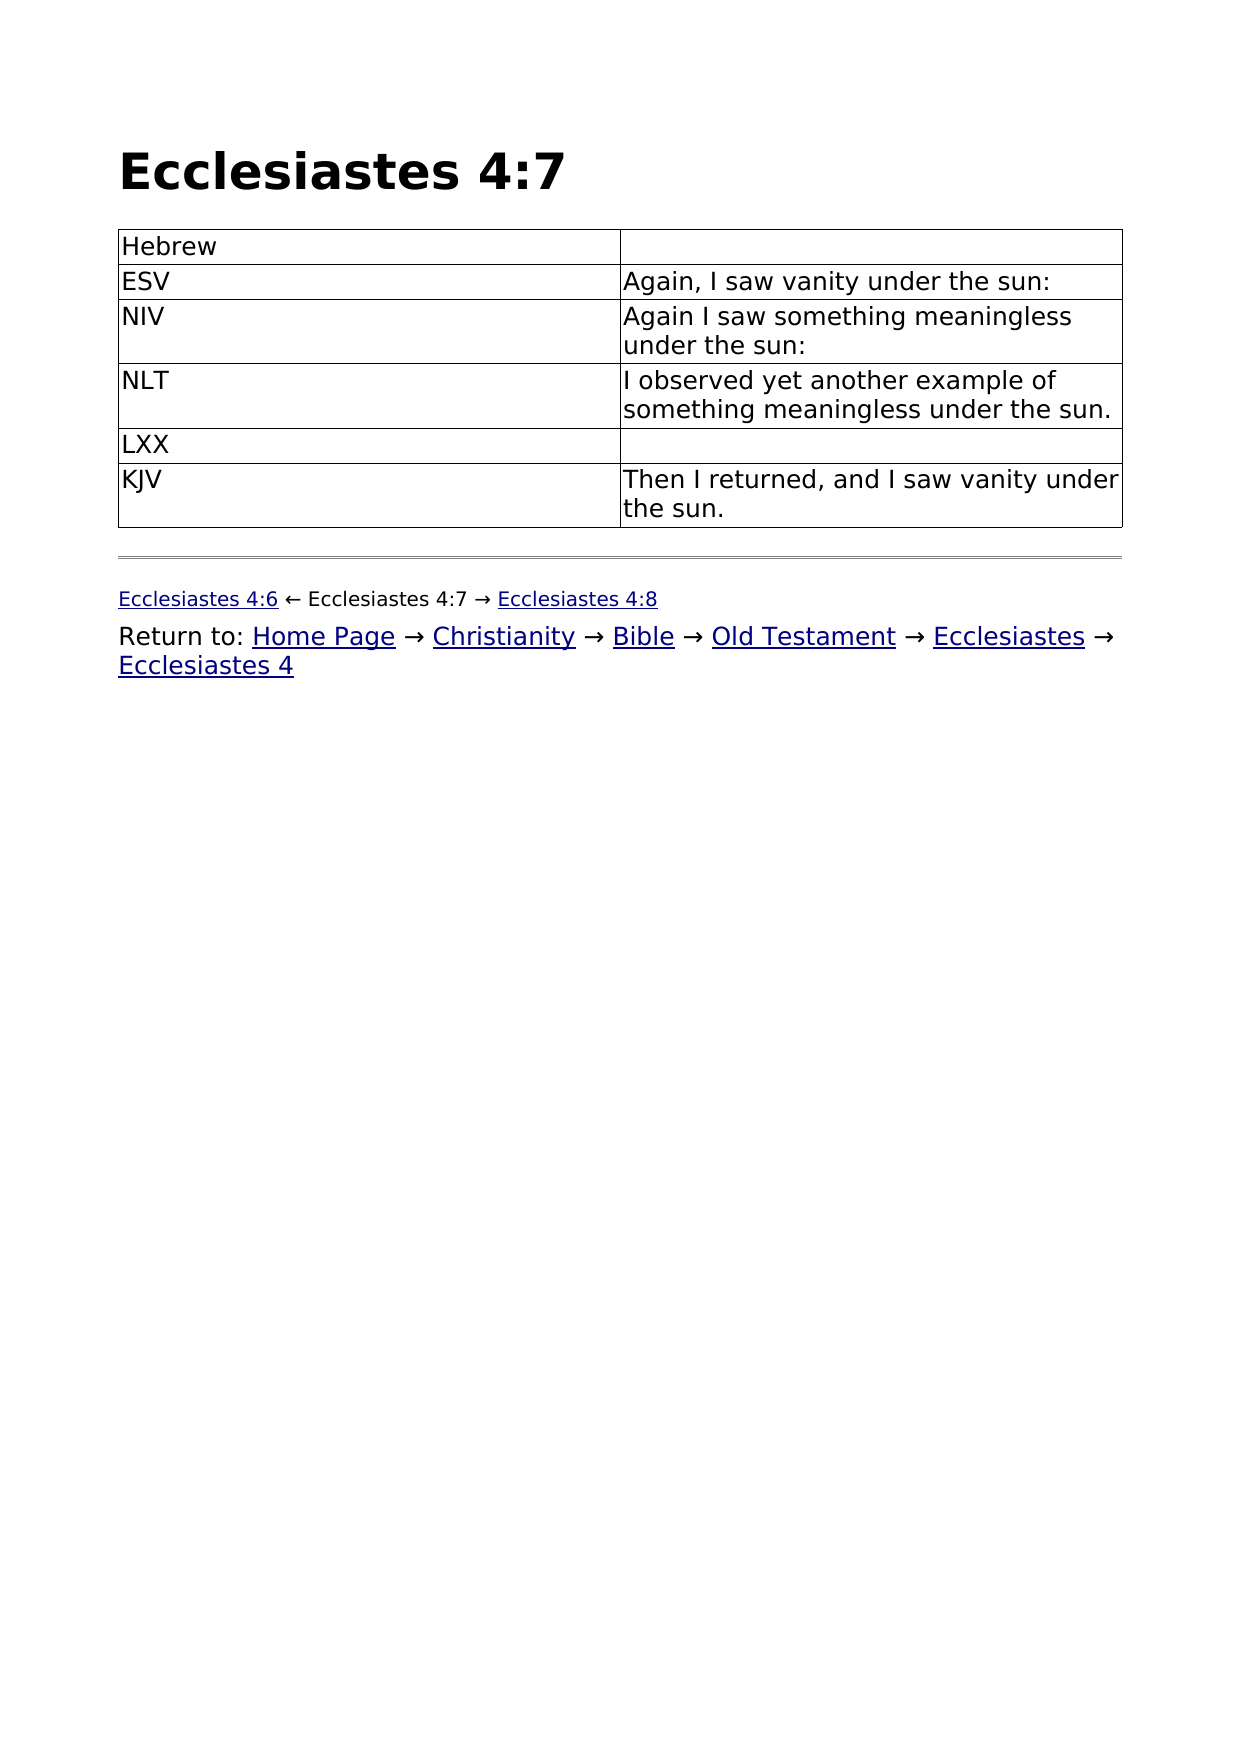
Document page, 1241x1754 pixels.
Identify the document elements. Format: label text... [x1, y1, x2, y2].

text Ecclesiastes 4:6 ← Ecclesiastes 4:7 → Ecclesiastes 4:8 [118, 588, 1122, 622]
table_cell LXX [119, 429, 620, 462]
text Return to: Home Page → Christianity → Bible → Old Testament → Ecclesiastes → Ecclesiastes 4 [118, 622, 1122, 680]
table_cell NIV [119, 300, 620, 363]
table_header Hebrew [119, 230, 620, 264]
subtitle Ecclesiastes 4:7 [118, 143, 1122, 201]
table_cell Again I saw something meaningless under the sun: [621, 300, 1122, 363]
table_cell KJV [119, 464, 620, 527]
table_cell NLT [119, 364, 620, 427]
table_cell I observed yet another example of something meaningless under the sun. [621, 364, 1122, 427]
table_cell [621, 429, 1122, 462]
table_header [621, 230, 1122, 264]
table_cell Again, I saw vanity under the sun: [621, 265, 1122, 299]
table_cell Then I returned, and I saw vanity under the sun. [621, 464, 1122, 527]
table_cell ESV [119, 265, 620, 299]
